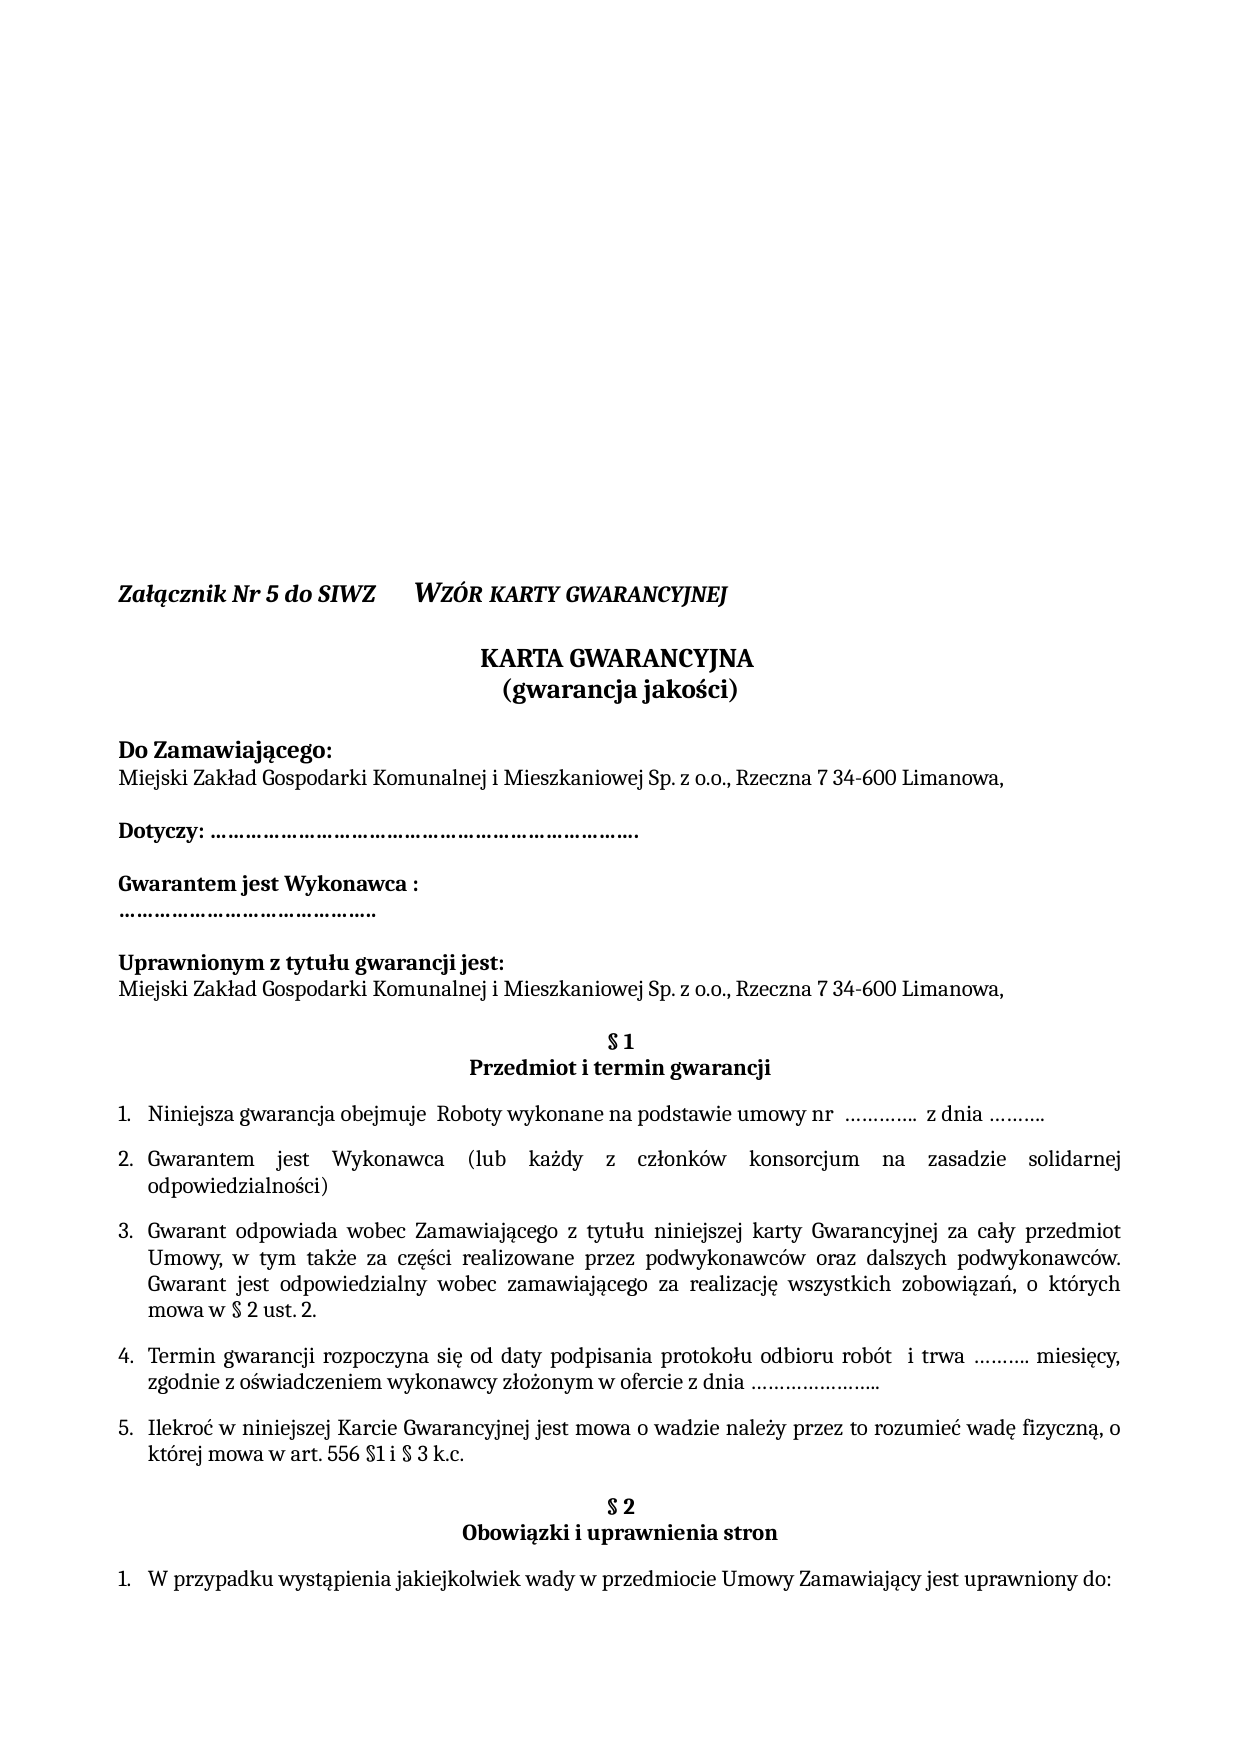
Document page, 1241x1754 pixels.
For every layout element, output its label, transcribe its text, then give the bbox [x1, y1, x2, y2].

text Załącznik Nr 5 do SIWZ Wzór karty gwarancyjnej [118, 576, 1122, 609]
text KARTA GWARANCYJNA [118, 643, 1122, 674]
list Ilekroć w niniejszej Karcie Gwarancyjnej jest mowa o wadzie należy przez to rozumieć wadę fizyczną, o której mowa w art. 556 §1 i § 3 k.c. [118, 1414, 1122, 1467]
text (gwarancja jakości) [118, 674, 1122, 705]
text Uprawnionym z tytułu gwarancji jest: [118, 950, 1122, 976]
list Gwarantem jest Wykonawca (lub każdy z członków konsorcjum na zasadzie solidarnej odpowiedzialności) [118, 1146, 1122, 1199]
text § 1 [118, 1029, 1122, 1055]
list Gwarant odpowiada wobec Zamawiającego z tytułu niniejszej karty Gwarancyjnej za cały przedmiot Umowy, w tym także za części realizowane przez podwykonawców oraz dalszych podwykonawców. Gwarant jest odpowiedzialny wobec zamawiającego za realizację wszystkich zobowiązań, o których mowa w § 2 ust. 2. [118, 1218, 1122, 1323]
text Przedmiot i termin gwarancji [118, 1055, 1122, 1081]
text Miejski Zakład Gospodarki Komunalnej i Mieszkaniowej Sp. z o.o., Rzeczna 7 34-600 Limanowa, [118, 976, 1122, 1002]
list Termin gwarancji rozpoczyna się od daty podpisania protokołu odbioru robót i trwa ………. miesięcy, zgodnie z oświadczeniem wykonawcy złożonym w ofercie z dnia ………………….. [118, 1343, 1122, 1395]
text Miejski Zakład Gospodarki Komunalnej i Mieszkaniowej Sp. z o.o., Rzeczna 7 34-600 Limanowa, [118, 765, 1122, 792]
text Gwarantem jest Wykonawca : [118, 871, 1122, 897]
text Obowiązki i uprawnienia stron [118, 1520, 1122, 1546]
text § 2 [118, 1493, 1122, 1520]
text …………………………………….. [118, 897, 1122, 923]
text Do Zamawiającego: [118, 736, 1122, 765]
list W przypadku wystąpienia jakiejkolwiek wady w przedmiocie Umowy Zamawiający jest uprawniony do: [118, 1565, 1122, 1592]
text Dotyczy: ………………………………………………………………. [118, 818, 1122, 844]
list Niniejsza gwarancja obejmuje Roboty wykonane na podstawie umowy nr …………. z dnia ………. [118, 1101, 1122, 1127]
